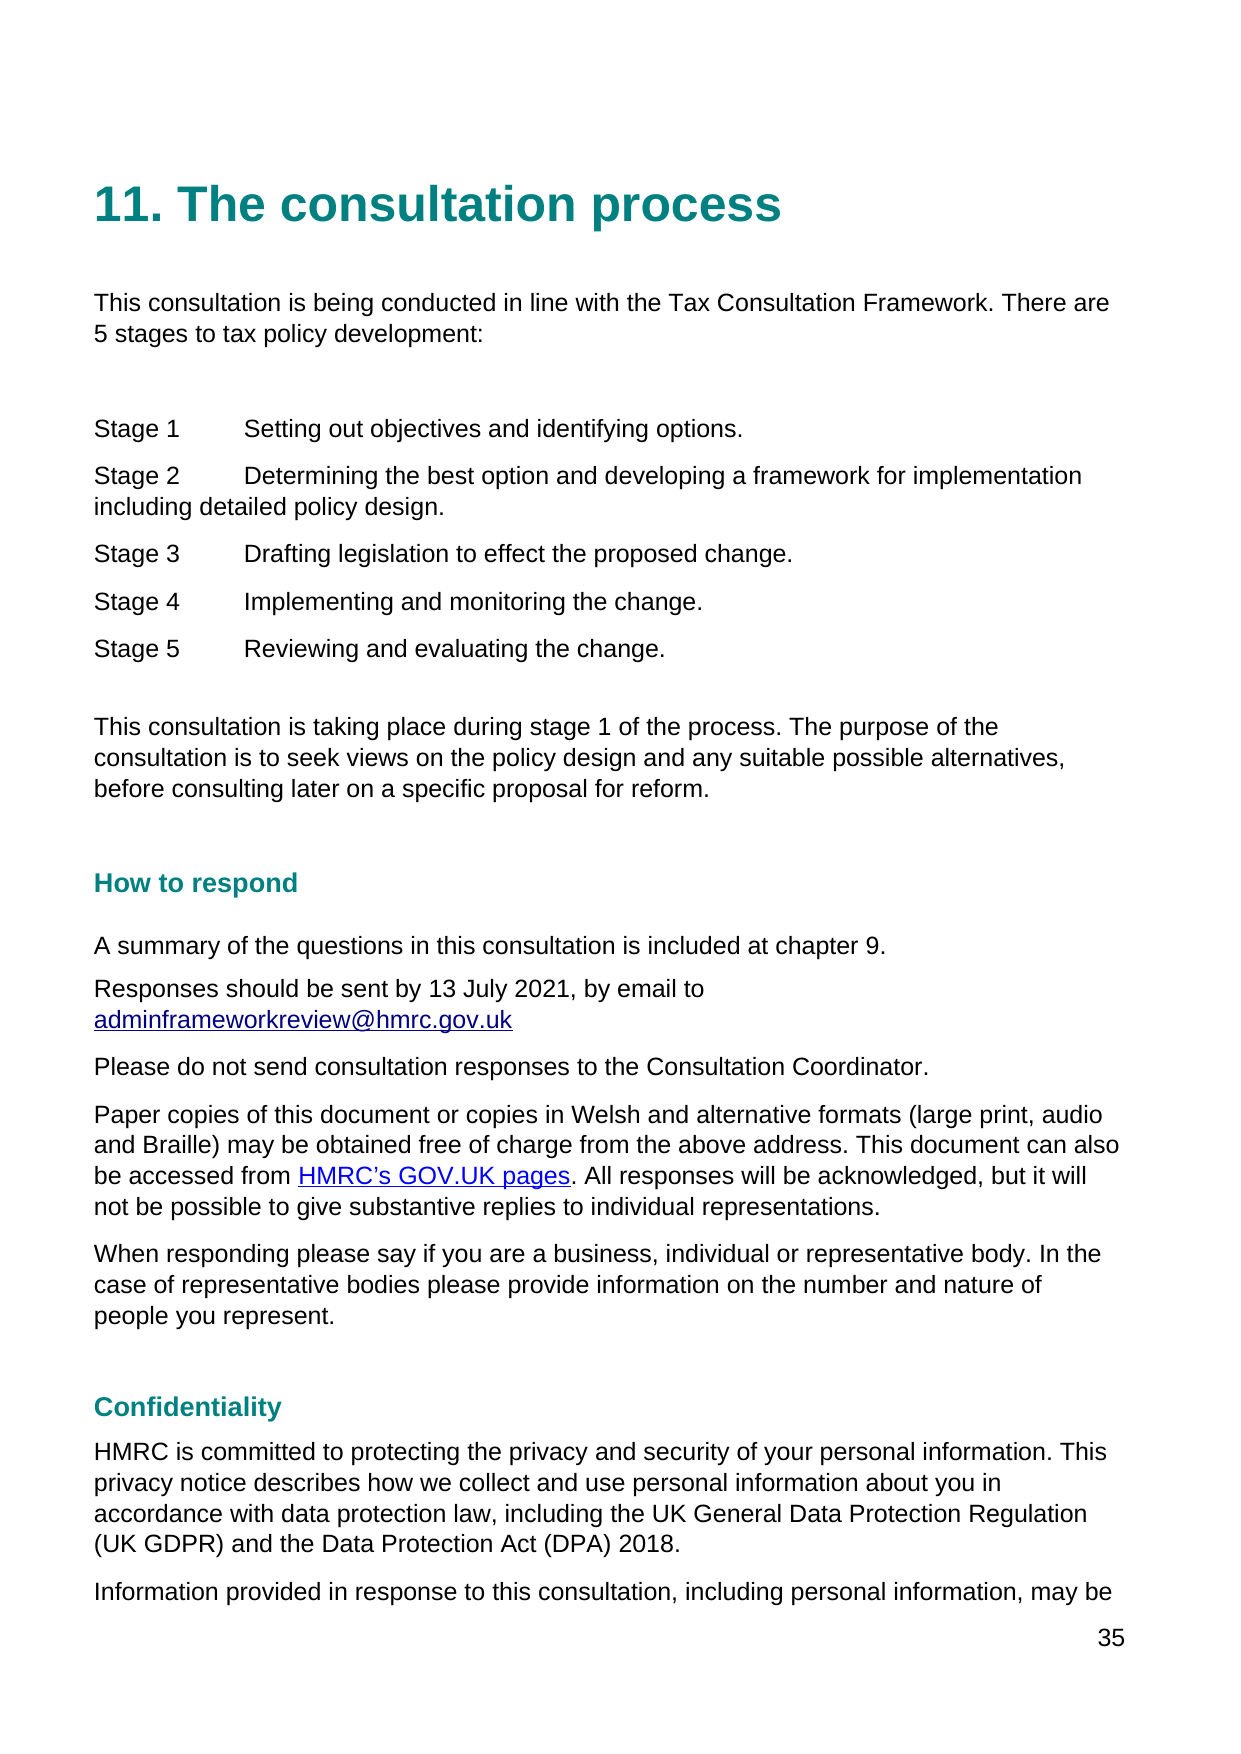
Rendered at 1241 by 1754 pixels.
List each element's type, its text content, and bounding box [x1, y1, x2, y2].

text This consultation is taking place during stage 1 of the process. The purpose of the consultation is to seek views on the policy design and any suitable possible alternatives, before consulting later on a specific proposal for reform. [94, 681, 1125, 802]
text This consultation is being conducted in line with the Tax Consultation Framework. There are 5 stages to tax policy development: [94, 257, 1125, 348]
text When responding please say if you are a business, individual or representative body. In the case of representative bodies please provide information on the number and nature of people you represent. [94, 1239, 1125, 1360]
text Stage 4 Implementing and monitoring the change. [94, 587, 1125, 615]
subtitle How to respond A summary of the questions in this consultation is included at chapter 9. [94, 833, 1125, 959]
text HMRC is committed to protecting the privacy and security of your personal information. This privacy notice describes how we collect and use personal information about you in accordance with data protection law, including the UK General Data Protection Regulation (UK GDPR) and the Data Protection Act (DPA) 2018. [94, 1437, 1125, 1558]
text Stage 2 Determining the best option and developing a framework for implementation including detailed policy design. [94, 461, 1125, 521]
text Stage 1 Setting out objectives and identifying options. [94, 414, 1125, 442]
subtitle 11. The consultation process [94, 175, 1125, 232]
text Paper copies of this document or copies in Welsh and alternative formats (large print, audio and Braille) may be obtained free of charge from the above address. This document can also be accessed from HMRC’s GOV.UK pages. All responses will be acknowledged, but it will not be possible to give substantive replies to individual representations. [94, 1099, 1125, 1221]
text Stage 3 Drafting legislation to effect the proposed change. [94, 539, 1125, 568]
text Information provided in response to this consultation, including personal information, may be [94, 1577, 1125, 1606]
text Responses should be sent by 13 July 2021, by email to adminframeworkreview@hmrc.gov.uk [94, 974, 1125, 1033]
text Please do not send consultation responses to the Consultation Coordinator. [94, 1052, 1125, 1081]
text Stage 5 Reviewing and evaluating the change. [94, 634, 1125, 663]
subtitle Confidentiality [94, 1391, 1125, 1422]
